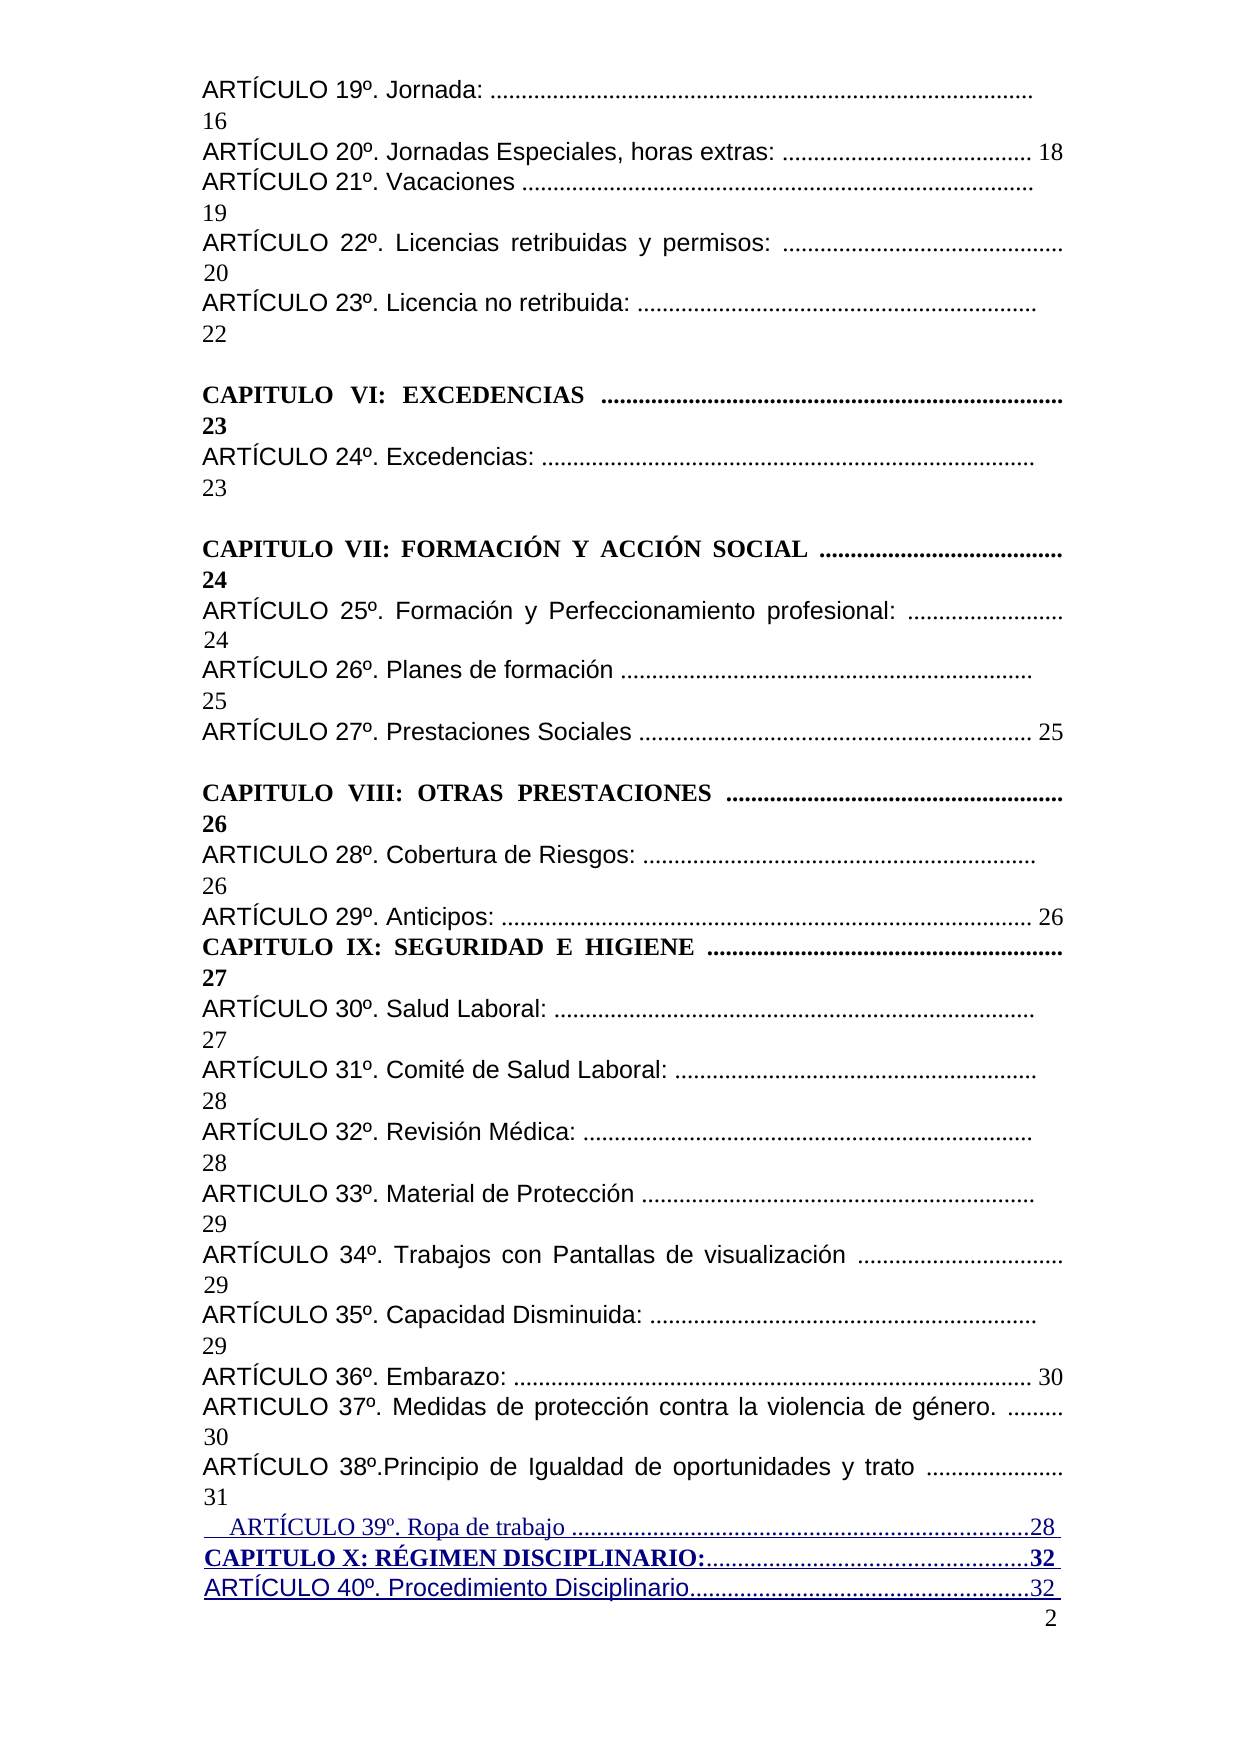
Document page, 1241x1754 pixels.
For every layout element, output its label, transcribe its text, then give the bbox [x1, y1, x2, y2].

text ARTÍCULO 24º. Excedencias: ............................................................................... 23 [202, 442, 1063, 501]
text ARTÍCULO 31º. Comité de Salud Laboral: .......................................................... 28 [202, 1055, 1063, 1115]
text ARTÍCULO 30º. Salud Laboral: ............................................................................. 27 [202, 994, 1063, 1053]
text ARTÍCULO 34º. Trabajos con Pantallas de visualización ................................. 29 [202, 1240, 1063, 1298]
text ARTÍCULO 40º. Procedimiento Disciplinario 32 [204, 1573, 1061, 1598]
text ARTICULO 37º. Medidas de protección contra la violencia de género. ......... 30 [202, 1392, 1063, 1451]
text ARTÍCULO 32º. Revisión Médica: ........................................................................ 28 [202, 1117, 1063, 1177]
text ARTICULO 33º. Material de Protección ............................................................... 29 [202, 1178, 1063, 1238]
text ARTÍCULO 36º. Embarazo: ................................................................................... 30 [202, 1361, 1063, 1390]
text ARTÍCULO 39º. Ropa de trabajo 28 [204, 1512, 1061, 1537]
text ARTÍCULO 25º. Formación y Perfeccionamiento profesional: ......................... 24 [202, 596, 1063, 654]
text CAPITULO VIII: OTRAS PRESTACIONES ...................................................... 26 [202, 778, 1063, 838]
text ARTÍCULO 23º. Licencia no retribuida: ................................................................ 22 [202, 288, 1063, 348]
text ARTÍCULO 27º. Prestaciones Sociales ............................................................... 25 [202, 717, 1063, 746]
text ARTÍCULO 22º. Licencias retribuidas y permisos: ............................................. 20 [202, 228, 1063, 287]
text ARTÍCULO 29º. Anticipos: ..................................................................................... 26 CAPITULO IX: SEGURIDAD E HIGIENE ......................................................... 27 [202, 902, 1063, 992]
text ARTÍCULO 19º. Jornada: ....................................................................................... 16 [202, 75, 1063, 134]
text ARTÍCULO 26º. Planes de formación .................................................................. 25 [202, 655, 1063, 715]
text CAPITULO VII: FORMACIÓN Y ACCIÓN SOCIAL ....................................... 24 [202, 534, 1063, 594]
text ARTÍCULO 21º. Vacaciones .................................................................................. 19 [202, 167, 1063, 226]
text ARTÍCULO 38º.Principio de Igualdad de oportunidades y trato ...................... 31 [202, 1452, 1063, 1511]
text ARTÍCULO 20º. Jornadas Especiales, horas extras: ........................................ 18 [202, 137, 1063, 165]
text ARTICULO 28º. Cobertura de Riesgos: ............................................................... 26 [202, 840, 1063, 899]
text CAPITULO X: RÉGIMEN DISCIPLINARIO: 32 [204, 1543, 1061, 1568]
text ARTÍCULO 35º. Capacidad Disminuida: .............................................................. 29 [202, 1300, 1063, 1359]
text CAPITULO VI: EXCEDENCIAS .......................................................................... 23 [202, 380, 1063, 440]
